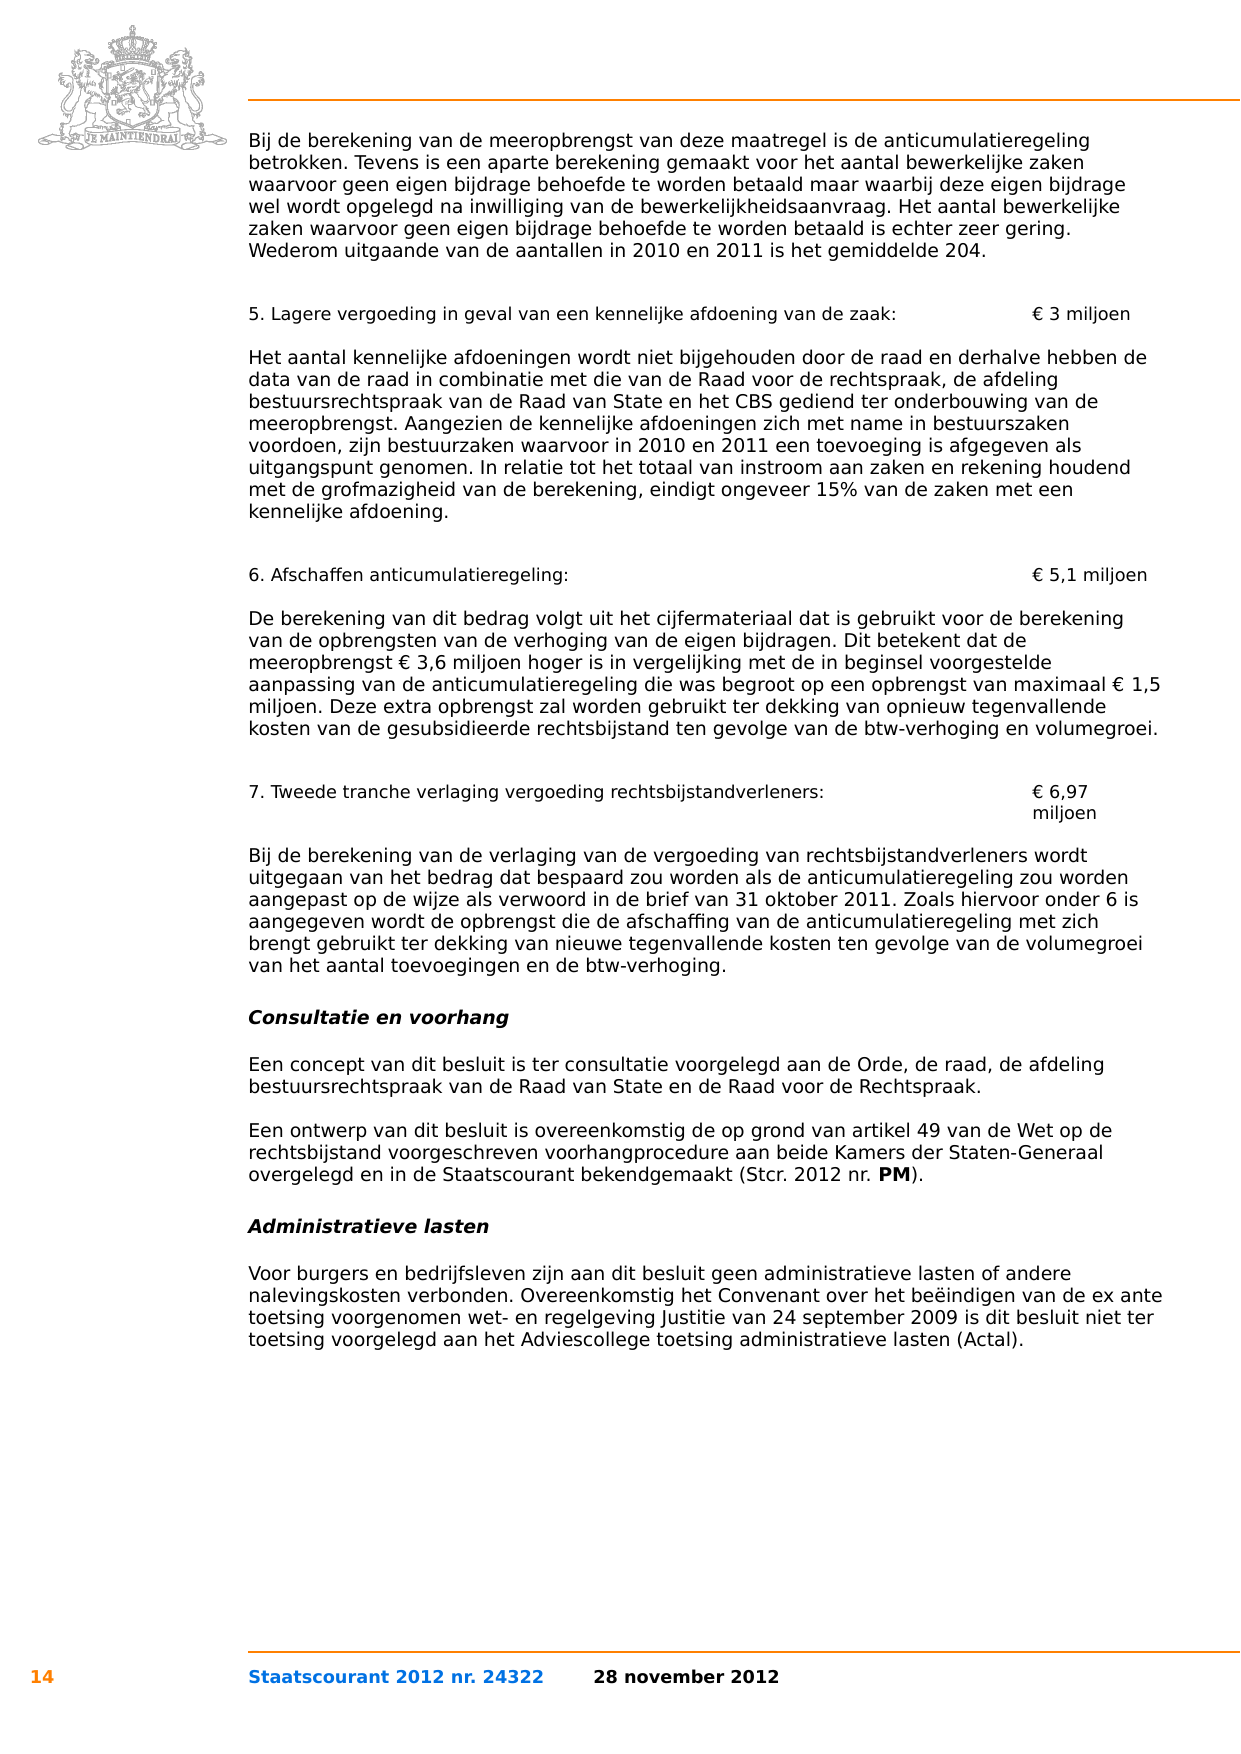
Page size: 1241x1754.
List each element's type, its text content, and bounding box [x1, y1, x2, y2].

table_cell 7. Tweede tranche verlaging vergoeding rechtsbijstandverleners: [248, 782, 1026, 823]
table_cell € 5,1 miljoen [1026, 565, 1163, 586]
table_cell € 6,97 miljoen [1026, 782, 1163, 823]
table_cell € 3 miljoen [1026, 304, 1163, 325]
text Het aantal kennelijke afdoeningen wordt niet bijgehouden door de raad en derhalve hebben de data van de raad in combinatie met die van de Raad voor de rechtspraak, de afdeling bestuursrechtspraak van de Raad van State en het CBS gediend ter onderbouwing van de meeropbrengst. Aangezien de kennelijke afdoeningen zich met name in bestuurszaken voordoen, zijn bestuurzaken waarvoor in 2010 en 2011 een toevoeging is afgegeven als uitgangspunt genomen. In relatie tot het totaal van instroom aan zaken en rekening houdend met de grofmazigheid van de berekening, eindigt ongeveer 15% van de zaken met een kennelijke afdoening. [248, 347, 1163, 523]
table_header [248, 761, 1026, 782]
picture [38, 25, 227, 150]
table_header [1026, 545, 1163, 565]
table_cell 5. Lagere vergoeding in geval van een kennelijke afdoening van de zaak: [248, 304, 1026, 325]
text Een ontwerp van dit besluit is overeenkomstig de op grond van artikel 49 van de Wet op de rechtsbijstand voorgeschreven voorhangprocedure aan beide Kamers der Staten-Generaal overgelegd en in de Staatscourant bekendgemaakt (Stcr. 2012 nr. PM). [248, 1120, 1163, 1186]
table_header [1026, 284, 1163, 304]
text Voor burgers en bedrijfsleven zijn aan dit besluit geen administratieve lasten of andere nalevingskosten verbonden. Overeenkomstig het Convenant over het beëindigen van de ex ante toetsing voorgenomen wet- en regelgeving Justitie van 24 september 2009 is dit besluit niet ter toetsing voorgelegd aan het Adviescollege toetsing administratieve lasten (Actal). [248, 1263, 1163, 1351]
table_header [248, 284, 1026, 304]
text Bij de berekening van de meeropbrengst van deze maatregel is de anticumulatieregeling betrokken. Tevens is een aparte berekening gemaakt voor het aantal bewerkelijke zaken waarvoor geen eigen bijdrage behoefde te worden betaald maar waarbij deze eigen bijdrage wel wordt opgelegd na inwilliging van de bewerkelijkheidsaanvraag. Het aantal bewerkelijke zaken waarvoor geen eigen bijdrage behoefde te worden betaald is echter zeer gering. Wederom uitgaande van de aantallen in 2010 en 2011 is het gemiddelde 204. [248, 130, 1163, 262]
text Bij de berekening van de verlaging van de vergoeding van rechtsbijstandverleners wordt uitgegaan van het bedrag dat bespaard zou worden als de anticumulatieregeling zou worden aangepast op de wijze als verwoord in de brief van 31 oktober 2011. Zoals hiervoor onder 6 is aangegeven wordt de opbrengst die de afschaffing van de anticumulatieregeling met zich brengt gebruikt ter dekking van nieuwe tegenvallende kosten ten gevolge van de volumegroei van het aantal toevoegingen en de btw-verhoging. [248, 845, 1163, 977]
table_header [248, 545, 1026, 565]
table_header [1026, 761, 1163, 782]
subtitle Consultatie en voorhang [248, 1007, 1163, 1029]
text De berekening van dit bedrag volgt uit het cijfermateriaal dat is gebruikt voor de berekening van de opbrengsten van de verhoging van de eigen bijdragen. Dit betekent dat de meeropbrengst € 3,6 miljoen hoger is in vergelijking met de in beginsel voorgestelde aanpassing van de anticumulatieregeling die was begroot op een opbrengst van maximaal € 1,5 miljoen. Deze extra opbrengst zal worden gebruikt ter dekking van opnieuw tegenvallende kosten van de gesubsidieerde rechtsbijstand ten gevolge van de btw-verhoging en volumegroei. [248, 608, 1163, 739]
text Een concept van dit besluit is ter consultatie voorgelegd aan de Orde, de raad, de afdeling bestuursrechtspraak van de Raad van State en de Raad voor de Rechtspraak. [248, 1054, 1163, 1098]
table_cell 6. Afschaffen anticumulatieregeling: [248, 565, 1026, 586]
subtitle Administratieve lasten [248, 1216, 1163, 1238]
